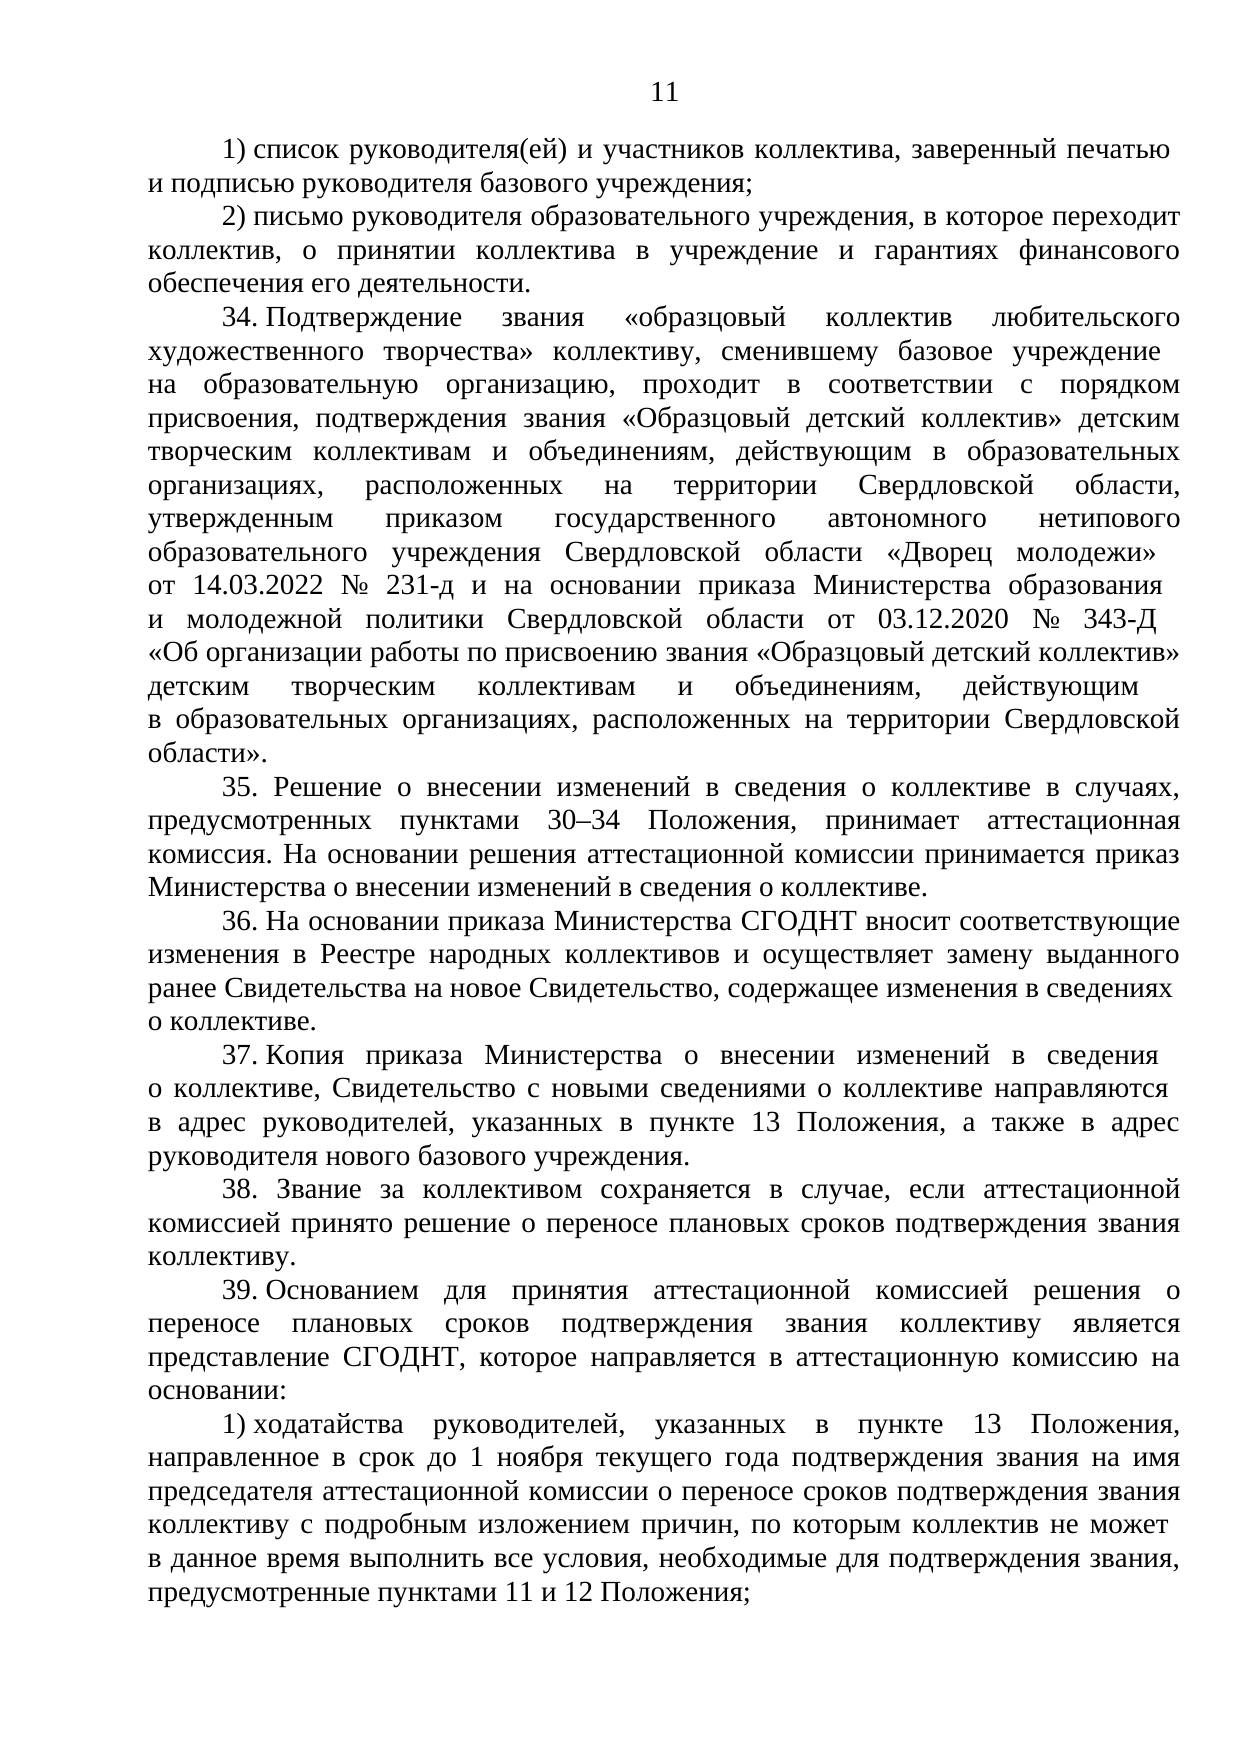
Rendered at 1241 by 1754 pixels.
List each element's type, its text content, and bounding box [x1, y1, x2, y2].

text 1) ходатайства руководителей, указанных в пункте 13 Положения, направленное в срок до 1 ноября текущего года подтверждения звания на имя председателя аттестационной комиссии о переносе сроков подтверждения звания коллективу с подробным изложением причин, по которым коллектив не может в данное время выполнить все условия, необходимые для подтверждения звания, предусмотренные пунктами 11 и 12 Положения; [148, 1406, 1181, 1607]
text 38. Звание за коллективом сохраняется в случае, если аттестационной комиссией принято решение о переносе плановых сроков подтверждения звания коллективу. [148, 1171, 1181, 1272]
text 1) список руководителя(ей) и участников коллектива, заверенный печатью и подписью руководителя базового учреждения; [148, 131, 1181, 198]
text 34. Подтверждение звания «образцовый коллектив любительского художественного творчества» коллективу, сменившему базовое учреждение на образовательную организацию, проходит в соответствии с порядком присвоения, подтверждения звания «Образцовый детский коллектив» детским творческим коллективам и объединениям, действующим в образовательных организациях, расположенных на территории Свердловской области, утвержденным приказом государственного автономного нетипового образовательного учреждения Свердловской области «Дворец молодежи» от 14.03.2022 № 231-д и на основании приказа Министерства образования и молодежной политики Свердловской области от 03.12.2020 № 343-Д «Об организации работы по присвоению звания «Образцовый детский коллектив» детским творческим коллективам и объединениям, действующим в образовательных организациях, расположенных на территории Свердловской области». [148, 299, 1181, 769]
text 37. Копия приказа Министерства о внесении изменений в сведения о коллективе, Свидетельство с новыми сведениями о коллективе направляются в адрес руководителей, указанных в пункте 13 Положения, а также в адрес руководителя нового базового учреждения. [148, 1037, 1181, 1171]
text 39. Основанием для принятия аттестационной комиссией решения о переносе плановых сроков подтверждения звания коллективу является представление СГОДНТ, которое направляется в аттестационную комиссию на основании: [148, 1272, 1181, 1406]
text 36. На основании приказа Министерства СГОДНТ вносит соответствующие изменения в Реестре народных коллективов и осуществляет замену выданного ранее Свидетельства на новое Свидетельство, содержащее изменения в сведениях о коллективе. [148, 903, 1181, 1037]
text 35. Решение о внесении изменений в сведения о коллективе в случаях, предусмотренных пунктами 30–34 Положения, принимает аттестационная комиссия. На основании решения аттестационной комиссии принимается приказ Министерства о внесении изменений в сведения о коллективе. [148, 769, 1181, 903]
text 2) письмо руководителя образовательного учреждения, в которое переходит коллектив, о принятии коллектива в учреждение и гарантиях финансового обеспечения его деятельности. [148, 198, 1181, 299]
